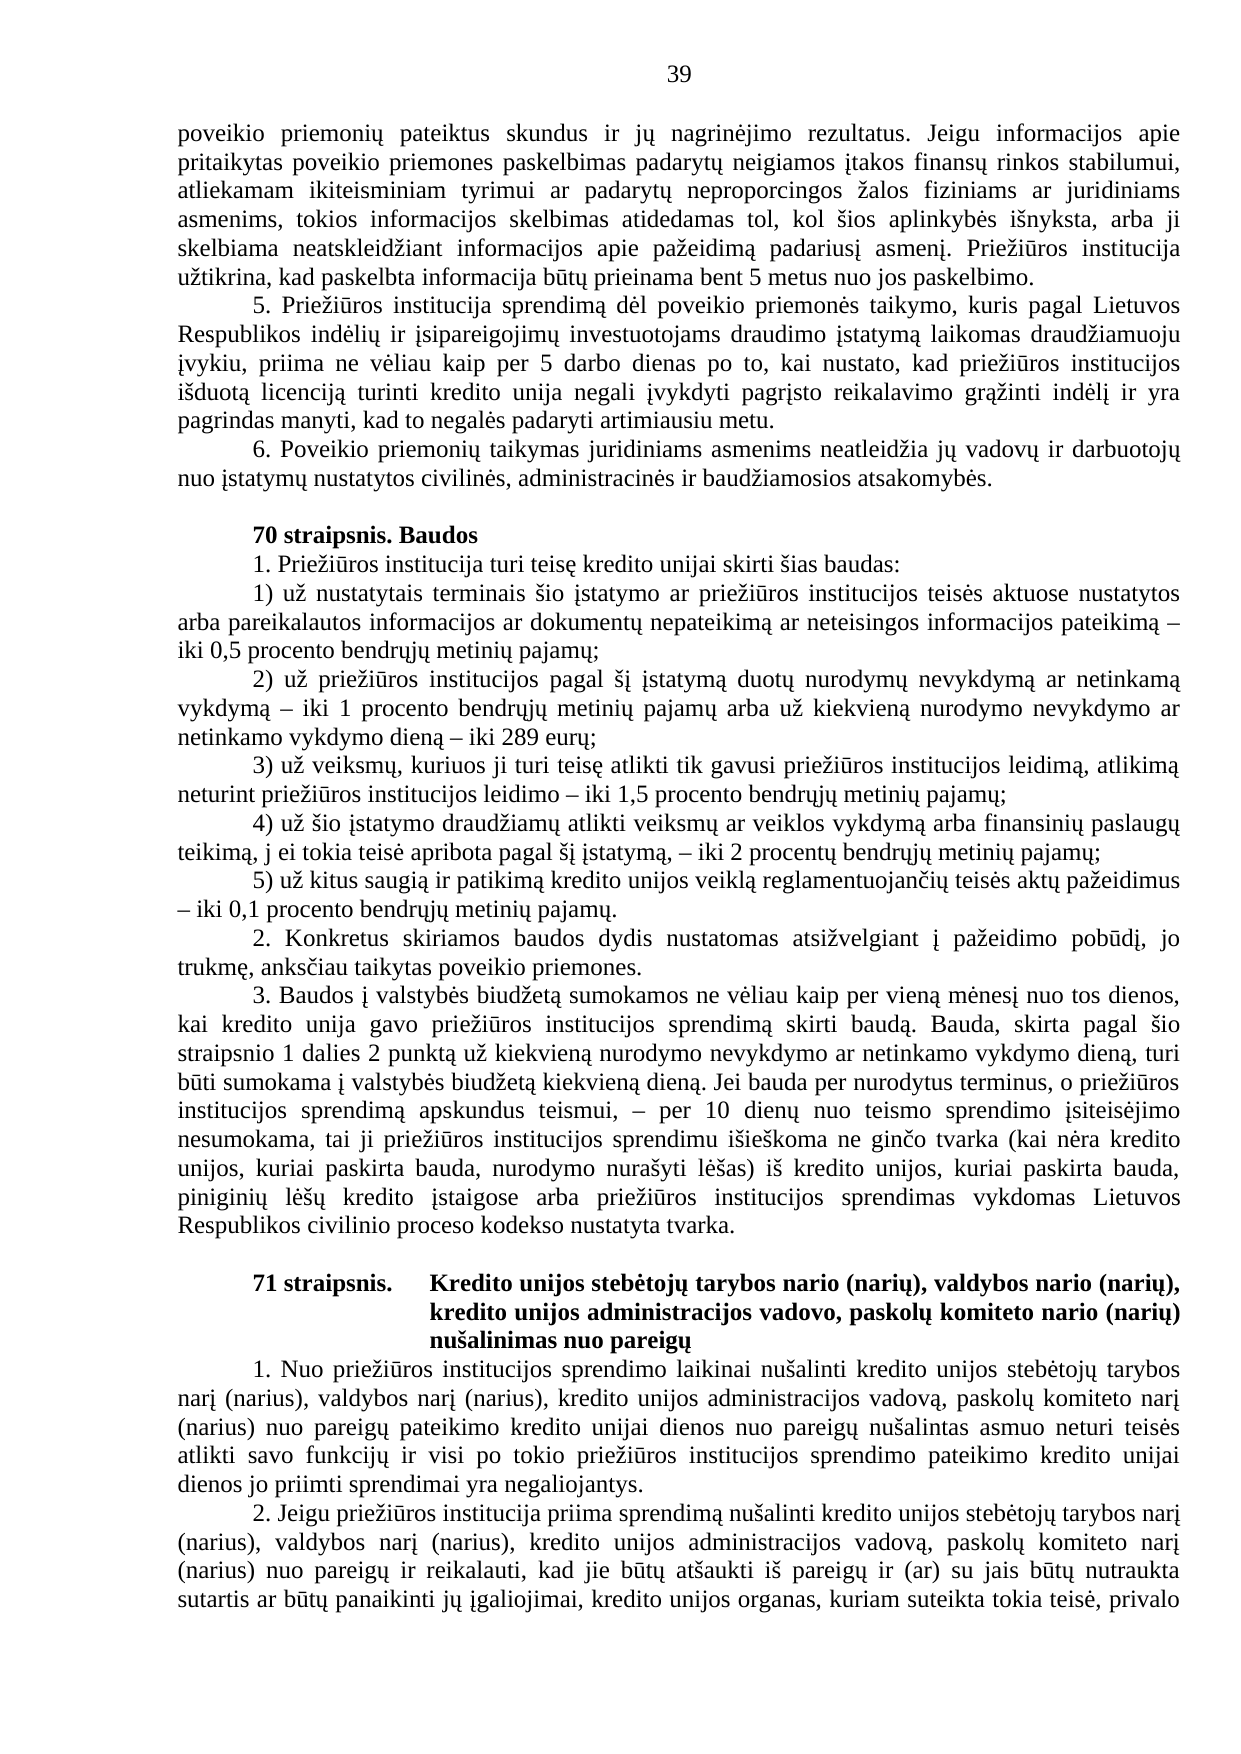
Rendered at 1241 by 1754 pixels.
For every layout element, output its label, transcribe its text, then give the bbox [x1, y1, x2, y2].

text 3) už veiksmų, kuriuos ji turi teisę atlikti tik gavusi priežiūros institucijos leidimą, atlikimą neturint priežiūros institucijos leidimo – iki 1,5 procento bendrųjų metinių pajamų; [177, 751, 1181, 808]
text 1) už nustatytais terminais šio įstatymo ar priežiūros institucijos teisės aktuose nustatytos arba pareikalautos informacijos ar dokumentų nepateikimą ar neteisingos informacijos pateikimą – iki 0,5 procento bendrųjų metinių pajamų; [177, 578, 1181, 664]
text 2. Jeigu priežiūros institucija priima sprendimą nušalinti kredito unijos stebėtojų tarybos narį (narius), valdybos narį (narius), kredito unijos administracijos vadovą, paskolų komiteto narį (narius) nuo pareigų ir reikalauti, kad jie būtų atšaukti iš pareigų ir (ar) su jais būtų nutraukta sutartis ar būtų panaikinti jų įgaliojimai, kredito unijos organas, kuriam suteikta tokia teisė, privalo [177, 1498, 1181, 1613]
text 2) už priežiūros institucijos pagal šį įstatymą duotų nurodymų nevykdymą ar netinkamą vykdymą – iki 1 procento bendrųjų metinių pajamų arba už kiekvieną nurodymo nevykdymo ar netinkamo vykdymo dieną – iki 289 eurų; [177, 664, 1181, 751]
text 4) už šio įstatymo draudžiamų atlikti veiksmų ar veiklos vykdymą arba finansinių paslaugų teikimą, j ei tokia teisė apribota pagal šį įstatymą, – iki 2 procentų bendrųjų metinių pajamų; [177, 808, 1181, 866]
text 2. Konkretus skiriamos baudos dydis nustatomas atsižvelgiant į pažeidimo pobūdį, jo trukmę, anksčiau taikytas poveikio priemones. [177, 923, 1181, 981]
text 5. Priežiūros institucija sprendimą dėl poveikio priemonės taikymo, kuris pagal Lietuvos Respublikos indėlių ir įsipareigojimų investuotojams draudimo įstatymą laikomas draudžiamuoju įvykiu, priima ne vėliau kaip per 5 darbo dienas po to, kai nustato, kad priežiūros institucijos išduotą licenciją turinti kredito unija negali įvykdyti pagrįsto reikalavimo grąžinti indėlį ir yra pagrindas manyti, kad to negalės padaryti artimiausiu metu. [177, 291, 1181, 434]
text 1. Priežiūros institucija turi teisę kredito unijai skirti šias baudas: [177, 549, 1181, 578]
text 5) už kitus saugią ir patikimą kredito unijos veiklą reglamentuojančių teisės aktų pažeidimus – iki 0,1 procento bendrųjų metinių pajamų. [177, 866, 1181, 923]
text 70 straipsnis. Baudos [177, 521, 1181, 549]
text 1. Nuo priežiūros institucijos sprendimo laikinai nušalinti kredito unijos stebėtojų tarybos narį (narius), valdybos narį (narius), kredito unijos administracijos vadovą, paskolų komiteto narį (narius) nuo pareigų pateikimo kredito unijai dienos nuo pareigų nušalintas asmuo neturi teisės atlikti savo funkcijų ir visi po tokio priežiūros institucijos sprendimo pateikimo kredito unijai dienos jo priimti sprendimai yra negaliojantys. [177, 1354, 1181, 1498]
text 71 straipsnis. Kredito unijos stebėtojų tarybos nario (narių), valdybos nario (narių), kredito unijos administracijos vadovo, paskolų komiteto nario (narių) nušalinimas nuo pareigų [252, 1268, 1181, 1354]
text 3. Baudos į valstybės biudžetą sumokamos ne vėliau kaip per vieną mėnesį nuo tos dienos, kai kredito unija gavo priežiūros institucijos sprendimą skirti baudą. Bauda, skirta pagal šio straipsnio 1 dalies 2 punktą už kiekvieną nurodymo nevykdymo ar netinkamo vykdymo dieną, turi būti sumokama į valstybės biudžetą kiekvieną dieną. Jei bauda per nurodytus terminus, o priežiūros institucijos sprendimą apskundus teismui, – per 10 dienų nuo teismo sprendimo įsiteisėjimo nesumokama, tai ji priežiūros institucijos sprendimu išieškoma ne ginčo tvarka (kai nėra kredito unijos, kuriai paskirta bauda, nurodymo nurašyti lėšas) iš kredito unijos, kuriai paskirta bauda, piniginių lėšų kredito įstaigose arba priežiūros institucijos sprendimas vykdomas Lietuvos Respublikos civilinio proceso kodekso nustatyta tvarka. [177, 981, 1181, 1239]
text 6. Poveikio priemonių taikymas juridiniams asmenims neatleidžia jų vadovų ir darbuotojų nuo įstatymų nustatytos civilinės, administracinės ir baudžiamosios atsakomybės. [177, 434, 1181, 492]
text poveikio priemonių pateiktus skundus ir jų nagrinėjimo rezultatus. Jeigu informacijos apie pritaikytas poveikio priemones paskelbimas padarytų neigiamos įtakos finansų rinkos stabilumui, atliekamam ikiteisminiam tyrimui ar padarytų neproporcingos žalos fiziniams ar juridiniams asmenims, tokios informacijos skelbimas atidedamas tol, kol šios aplinkybės išnyksta, arba ji skelbiama neatskleidžiant informacijos apie pažeidimą padariusį asmenį. Priežiūros institucija užtikrina, kad paskelbta informacija būtų prieinama bent 5 metus nuo jos paskelbimo. [177, 118, 1181, 291]
